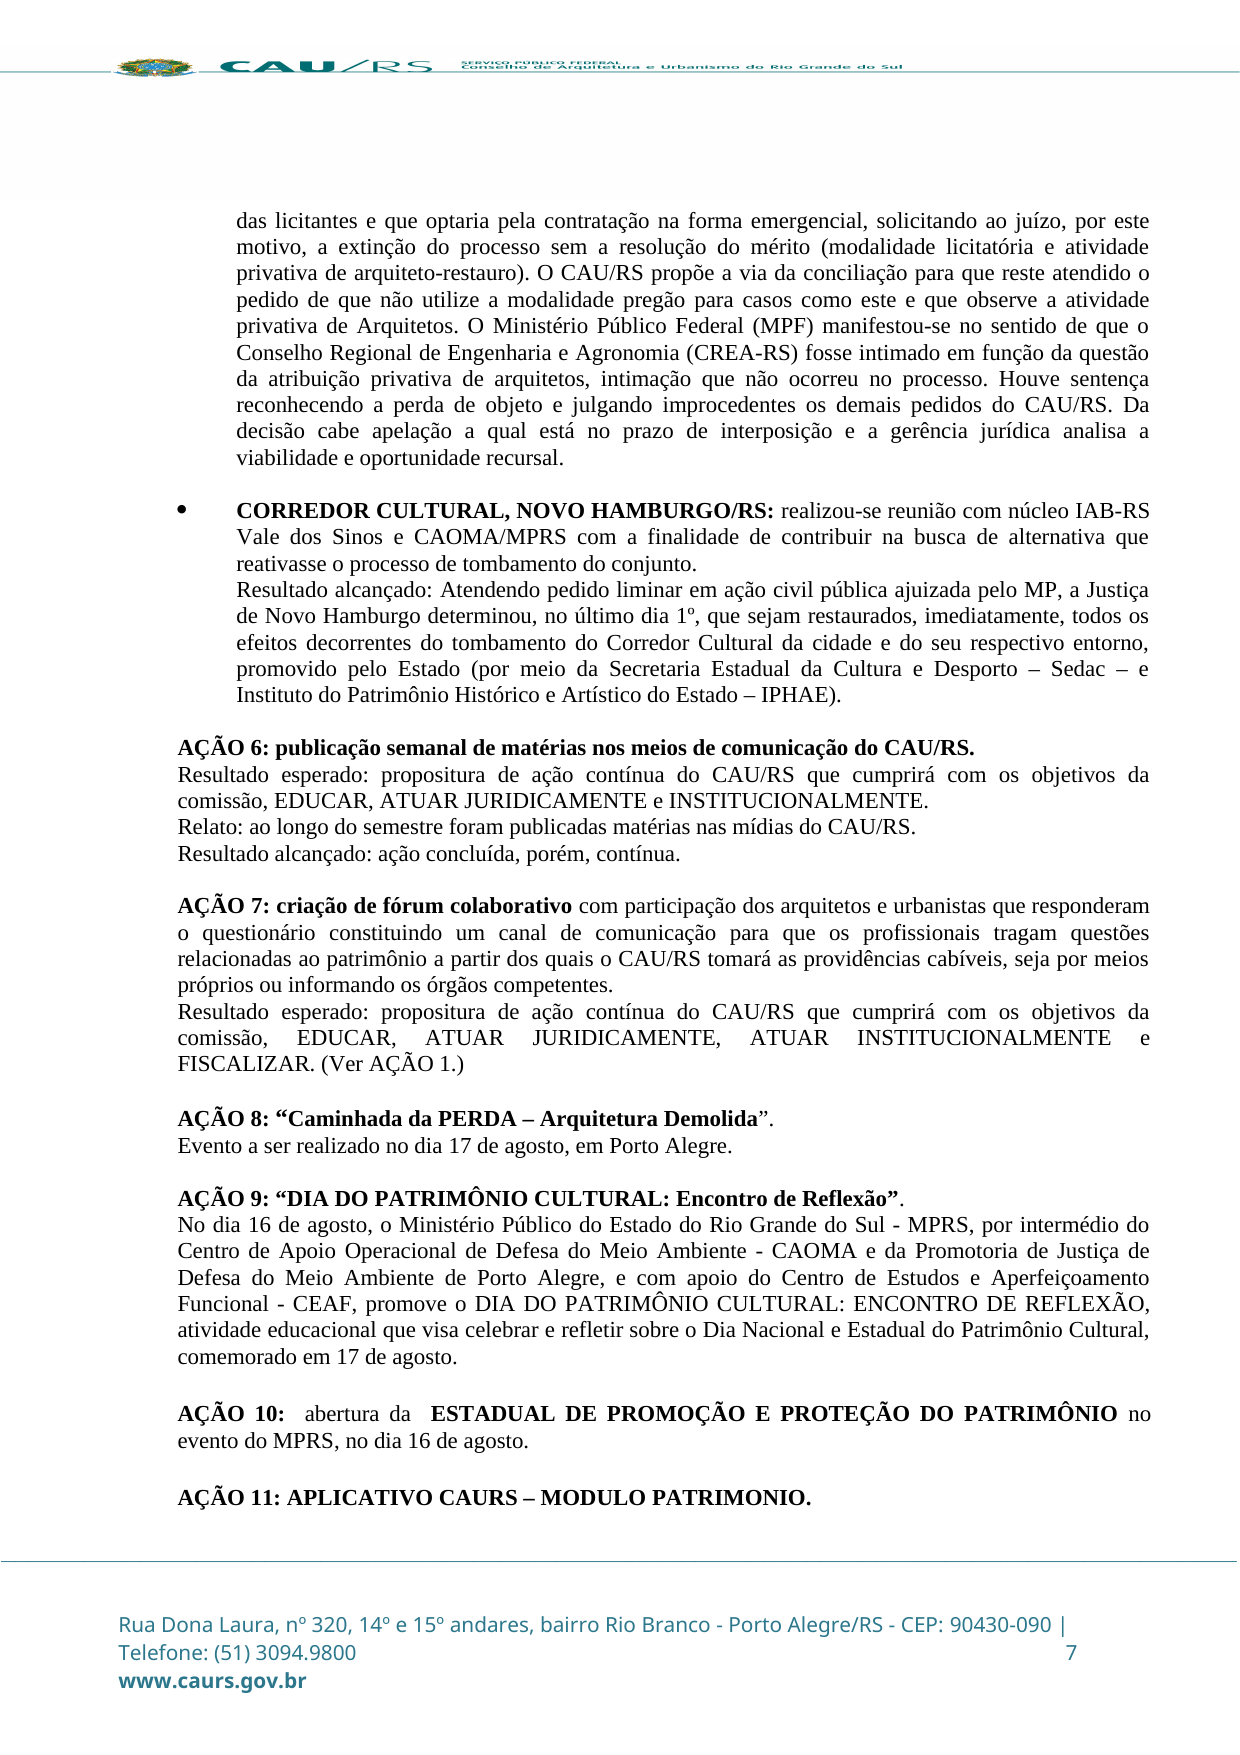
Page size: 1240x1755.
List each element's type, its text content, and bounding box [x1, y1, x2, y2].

text Resultado esperado: propositura de ação contínua do CAU/RS que cumprirá com os objetivos da comissão, EDUCAR, ATUAR JURIDICAMENTE, ATUAR INSTITUCIONALMENTE e FISCALIZAR. (Ver AÇÃO 1.) [177, 998, 1151, 1077]
text Evento a ser realizado no dia 17 de agosto, em Porto Alegre. [177, 1132, 1151, 1158]
text Resultado alcançado: ação concluída, porém, contínua. [177, 840, 1151, 866]
text Resultado esperado: propositura de ação contínua do CAU/RS que cumprirá com os objetivos da comissão, EDUCAR, ATUAR JURIDICAMENTE e INSTITUCIONALMENTE. [177, 761, 1151, 813]
list Resultado alcançado: Atendendo pedido liminar em ação civil pública ajuizada pelo MP, a Justiça de Novo Hamburgo determinou, no último dia 1º, que sejam restaurados, imediatamente, todos os efeitos decorrentes do tombamento do Corredor Cultural da cidade e do seu respectivo entorno, promovido pelo Estado (por meio da Secretaria Estadual da Cultura e Desporto – Sedac – e Instituto do Patrimônio Histórico e Artístico do Estado – IPHAE). [236, 576, 1151, 708]
text AÇÃO 6: publicação semanal de matérias nos meios de comunicação do CAU/RS. [177, 734, 1151, 761]
list CORREDOR CULTURAL, NOVO HAMBURGO/RS: realizou-se reunião com núcleo IAB-RS Vale dos Sinos e CAOMA/MPRS com a finalidade de contribuir na busca de alternativa que reativasse o processo de tombamento do conjunto. [177, 497, 1151, 576]
text AÇÃO 9: “DIA DO PATRIMÔNIO CULTURAL: Encontro de Reflexão”. [177, 1185, 1151, 1211]
text AÇÃO 11: APLICATIVO CAURS – MODULO PATRIMONIO. [177, 1484, 1151, 1511]
text Relato: ao longo do semestre foram publicadas matérias nas mídias do CAU/RS. [177, 813, 1151, 840]
text No dia 16 de agosto, o Ministério Público do Estado do Rio Grande do Sul - MPRS, por intermédio do Centro de Apoio Operacional de Defesa do Meio Ambiente - CAOMA e da Promotoria de Justiça de Defesa do Meio Ambiente de Porto Alegre, e com apoio do Centro de Estudos e Aperfeiçoamento Funcional - CEAF, promove o DIA DO PATRIMÔNIO CULTURAL: ENCONTRO DE REFLEXÃO, atividade educacional que visa celebrar e refletir sobre o Dia Nacional e Estadual do Patrimônio Cultural, comemorado em 17 de agosto. [177, 1211, 1151, 1369]
text AÇÃO 10: abertura da ESTADUAL DE PROMOÇÃO E PROTEÇÃO DO PATRIMÔNIO no evento do MPRS, no dia 16 de agosto. [177, 1400, 1151, 1453]
text AÇÃO 7: criação de fórum colaborativo com participação dos arquitetos e urbanistas que responderam o questionário constituindo um canal de comunicação para que os profissionais tragam questões relacionadas ao patrimônio a partir dos quais o CAU/RS tomará as providências cabíveis, seja por meios próprios ou informando os órgãos competentes. [177, 892, 1151, 998]
text AÇÃO 8: “Caminhada da PERDA – Arquitetura Demolida”. [177, 1103, 1151, 1132]
list das licitantes e que optaria pela contratação na forma emergencial, solicitando ao juízo, por este motivo, a extinção do processo sem a resolução do mérito (modalidade licitatória e atividade privativa de arquiteto-restauro). O CAU/RS propõe a via da conciliação para que reste atendido o pedido de que não utilize a modalidade pregão para casos como este e que observe a atividade privativa de Arquitetos. O Ministério Público Federal (MPF) manifestou-se no sentido de que o Conselho Regional de Engenharia e Agronomia (CREA-RS) fosse intimado em função da questão da atribuição privativa de arquitetos, intimação que não ocorreu no processo. Houve sentença reconhecendo a perda de objeto e julgando improcedentes os demais pedidos do CAU/RS. Da decisão cabe apelação a qual está no prazo de interposição e a gerência jurídica analisa a viabilidade e oportunidade recursal. [236, 207, 1151, 470]
